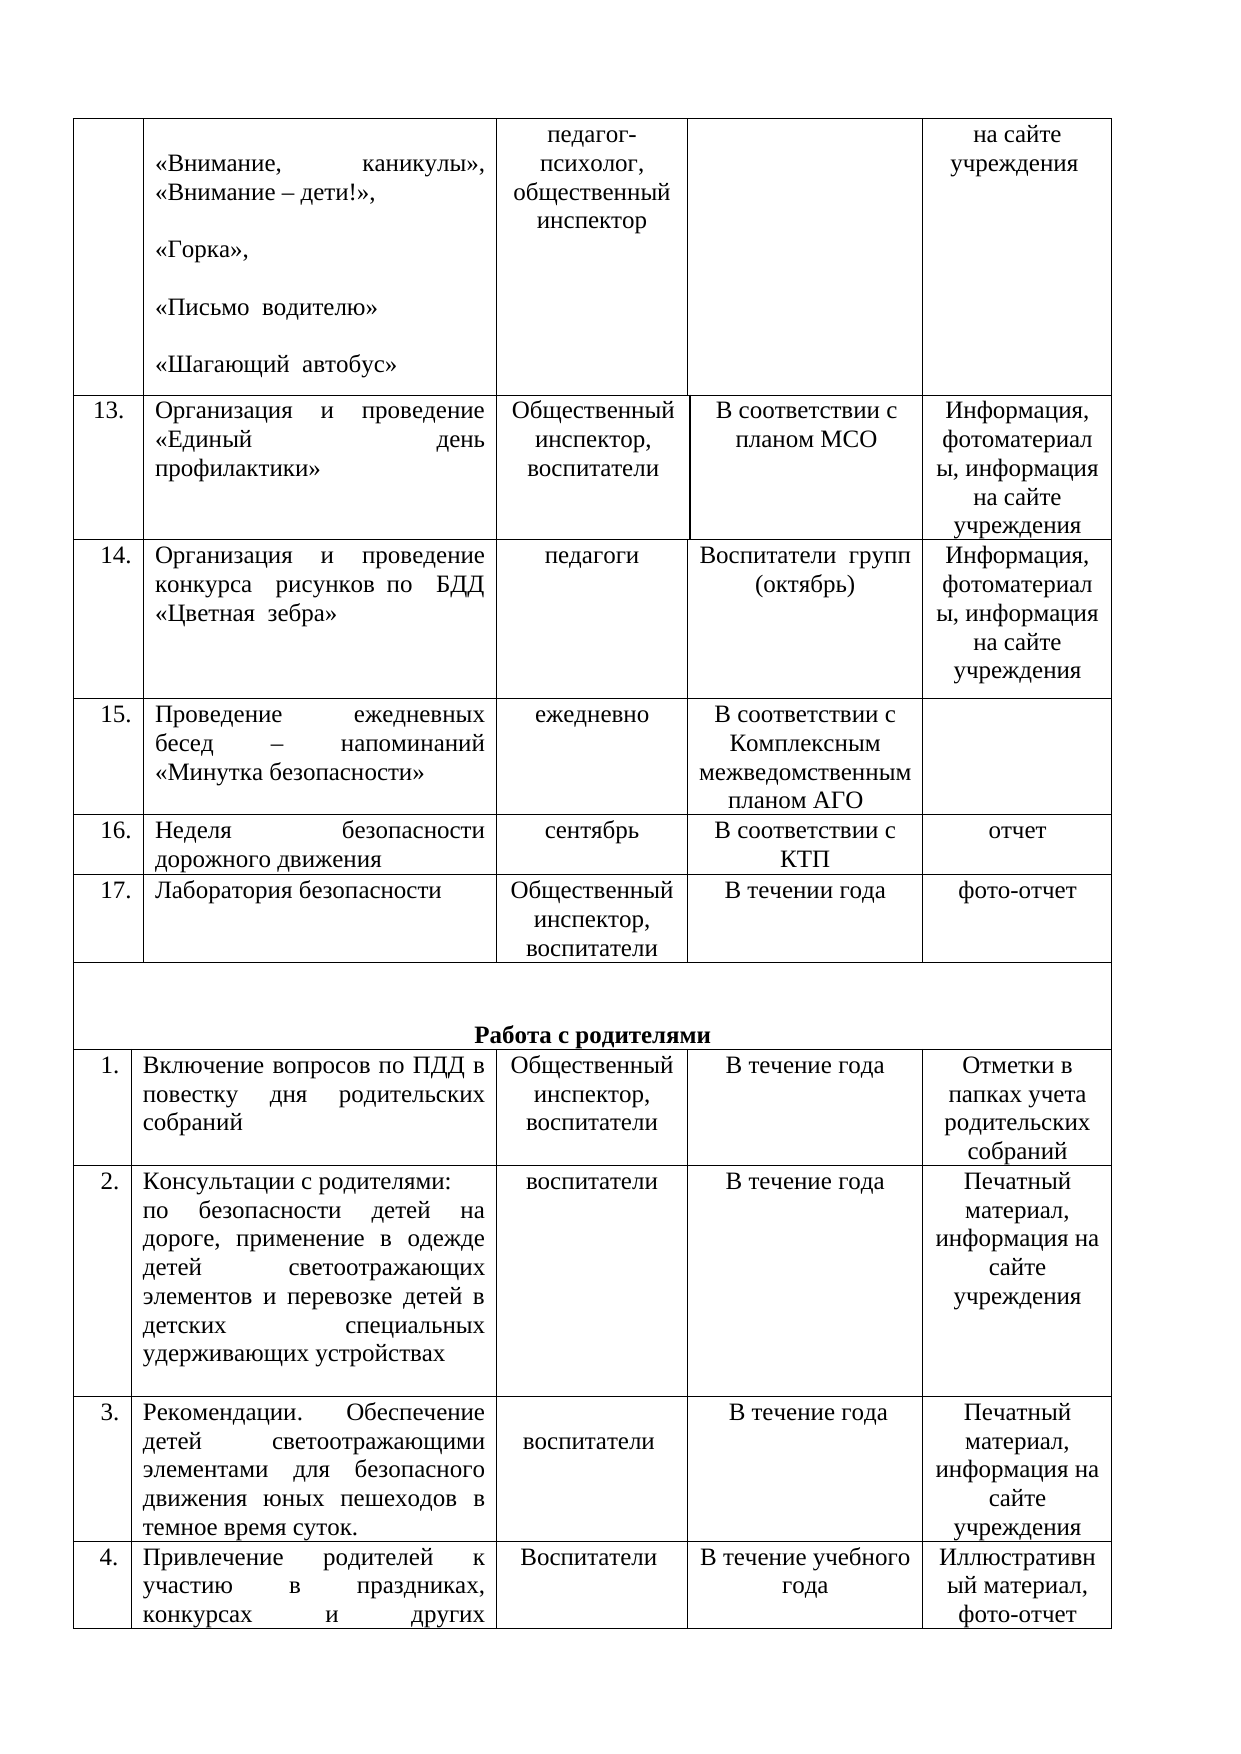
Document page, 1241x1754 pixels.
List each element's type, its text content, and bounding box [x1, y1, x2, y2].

table_cell Рекомендации. Обеспечение детей светоотражающими элементами для безопасного движения юных пешеходов в темное время суток. [132, 1397, 496, 1541]
table_cell В течении года [688, 875, 922, 962]
table_cell 1. [74, 1050, 131, 1165]
table_cell фото-отчет [923, 875, 1111, 962]
table_cell педагоги [497, 540, 687, 698]
table_cell Информация, фотоматериалы, информация на сайте учреждения [923, 540, 1111, 698]
table_cell Работа с родителями [74, 963, 1111, 1049]
table_cell Проведение ежедневных бесед – напоминаний «Минутка безопасности» [144, 699, 496, 814]
table_cell воспитатели [497, 1397, 687, 1541]
table_cell [74, 119, 143, 394]
table_cell [923, 699, 1111, 814]
table_cell В соответствии с планом МСО [691, 396, 922, 539]
table_cell Консультации с родителями: по безопасности детей на дороге, применение в одежде детей светоотражающих элементов и перевозке детей в детских специальных удерживающих устройствах [132, 1166, 496, 1396]
table_cell Общественный инспектор, воспитатели [497, 396, 689, 539]
table_cell ежедневно [497, 699, 687, 814]
table_cell 3. [74, 1397, 131, 1541]
table_cell Воспитатели групп (октябрь) [688, 540, 922, 698]
table_cell 14. [74, 540, 143, 698]
table_cell В течение учебного года [688, 1542, 922, 1628]
table_cell 2. [74, 1166, 131, 1396]
table_cell Организация и проведение конкурса рисунков по БДД «Цветная зебра» [144, 540, 496, 698]
table_cell 15. [74, 699, 143, 814]
table_cell Иллюстративный материал, фото-отчет [923, 1542, 1111, 1628]
table_cell Печатный материал, информация на сайте учреждения [923, 1166, 1111, 1396]
table_cell 16. [74, 815, 143, 874]
table_cell Общественный инспектор, воспитатели [497, 1050, 687, 1165]
table_cell Печатный материал, информация на сайте учреждения [923, 1397, 1111, 1541]
table_cell В соответствии с КТП [688, 815, 922, 874]
table_cell педагог-психолог, общественный инспектор [497, 119, 687, 394]
table_cell 13. [74, 396, 143, 539]
table_cell воспитатели [497, 1166, 687, 1396]
table_cell В течение года [688, 1166, 922, 1396]
table_cell 17. [74, 875, 143, 962]
table_cell «Внимание, каникулы», «Внимание – дети!», «Горка», «Письмо водителю» «Шагающий автобус» [144, 119, 496, 394]
table_cell [688, 119, 922, 394]
table_cell Привлечение родителей к участию в праздниках, конкурсах и других [132, 1542, 496, 1628]
table_cell 4. [74, 1542, 131, 1628]
table_cell В течение года [688, 1397, 922, 1541]
table_cell Включение вопросов по ПДД в повестку дня родительских собраний [132, 1050, 496, 1165]
table_cell Организация и проведение «Единый день профилактики» [144, 396, 496, 539]
table_cell отчет [923, 815, 1111, 874]
table_cell Отметки в папках учета родительских собраний [923, 1050, 1111, 1165]
table_cell Общественный инспектор, воспитатели [497, 875, 687, 962]
table_cell на сайте учреждения [923, 119, 1111, 394]
table_cell В течение года [688, 1050, 922, 1165]
table_cell Информация, фотоматериалы, информация на сайте учреждения [923, 396, 1111, 539]
table_cell В соответствии с Комплексным межведомственным планом АГО [688, 699, 922, 814]
table_cell Воспитатели [497, 1542, 687, 1628]
table_cell Неделя безопасности дорожного движения [144, 815, 496, 874]
table_cell сентябрь [497, 815, 687, 874]
table_cell Лаборатория безопасности [144, 875, 496, 962]
